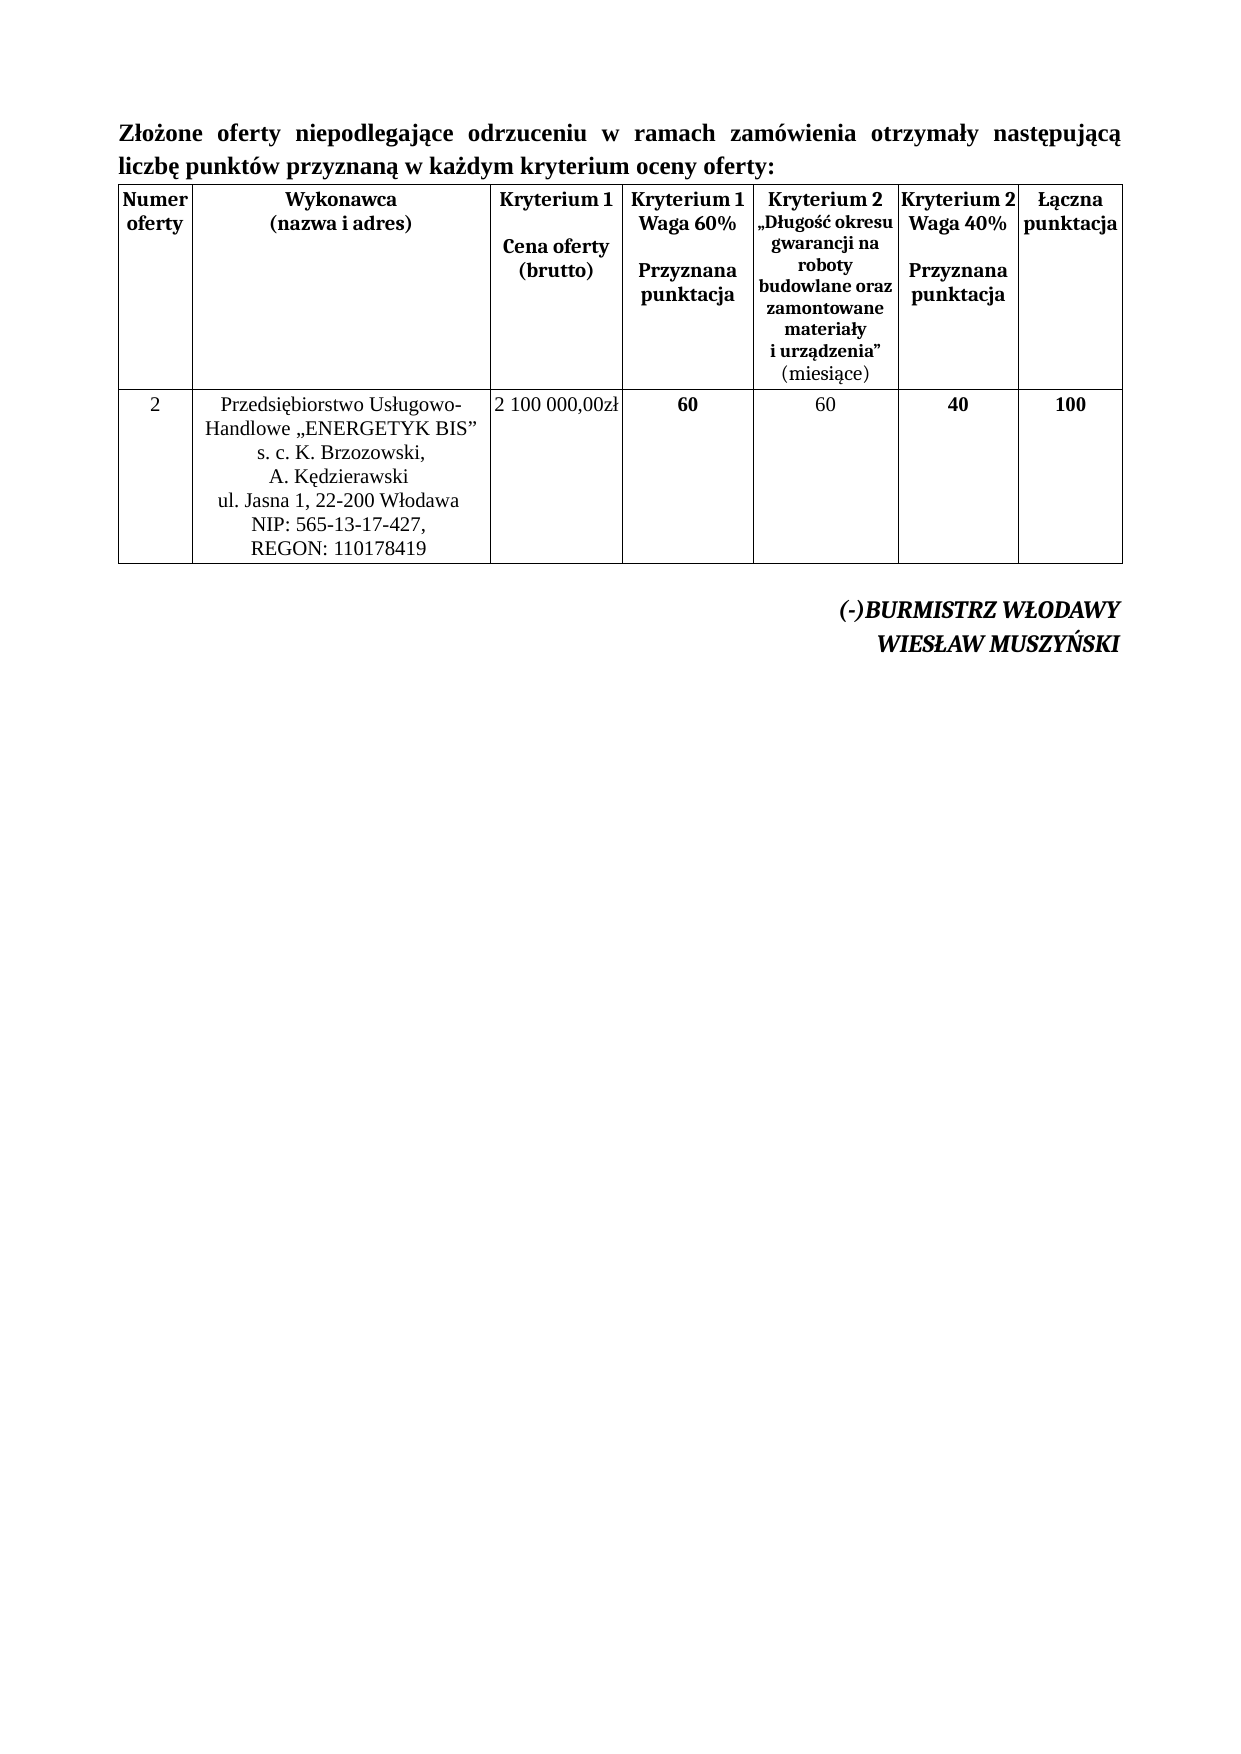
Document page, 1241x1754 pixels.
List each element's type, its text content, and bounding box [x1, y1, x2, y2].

table_cell 60 [754, 390, 898, 563]
text (-)BURMISTRZ WŁODAWY [118, 596, 1122, 625]
table_cell 40 [899, 390, 1018, 563]
table_header Kryterium 1 Cena oferty (brutto) [491, 185, 622, 389]
table_header Numer oferty [119, 185, 192, 389]
table_header Kryterium 2 Waga 40% Przyznana punktacja [899, 185, 1018, 389]
table_cell 100 [1019, 390, 1122, 563]
text WIESŁAW MUSZYŃSKI [118, 629, 1122, 658]
table_header Kryterium 2 „Długość okresu gwarancji na roboty budowlane oraz zamontowane materiały i urządzenia” (miesiące) [754, 185, 898, 389]
text Złożone oferty niepodlegające odrzuceniu w ramach zamówienia otrzymały następującą liczbę punktów przyznaną w każdym kryterium oceny oferty: [118, 118, 1122, 180]
table_cell 60 [623, 390, 753, 563]
table_header Wykonawca (nazwa i adres) [193, 185, 490, 389]
table_header Kryterium 1 Waga 60% Przyznana punktacja [623, 185, 753, 389]
table_cell 2 100 000,00zł [491, 390, 622, 563]
table_cell 2 [119, 390, 192, 563]
table_header Łączna punktacja [1019, 185, 1122, 389]
table_cell Przedsiębiorstwo Usługowo-Handlowe „ENERGETYK BIS” s. c. K. Brzozowski, A. Kędzierawski ul. Jasna 1, 22-200 Włodawa NIP: 565-13-17-427, REGON: 110178419 [193, 390, 490, 563]
